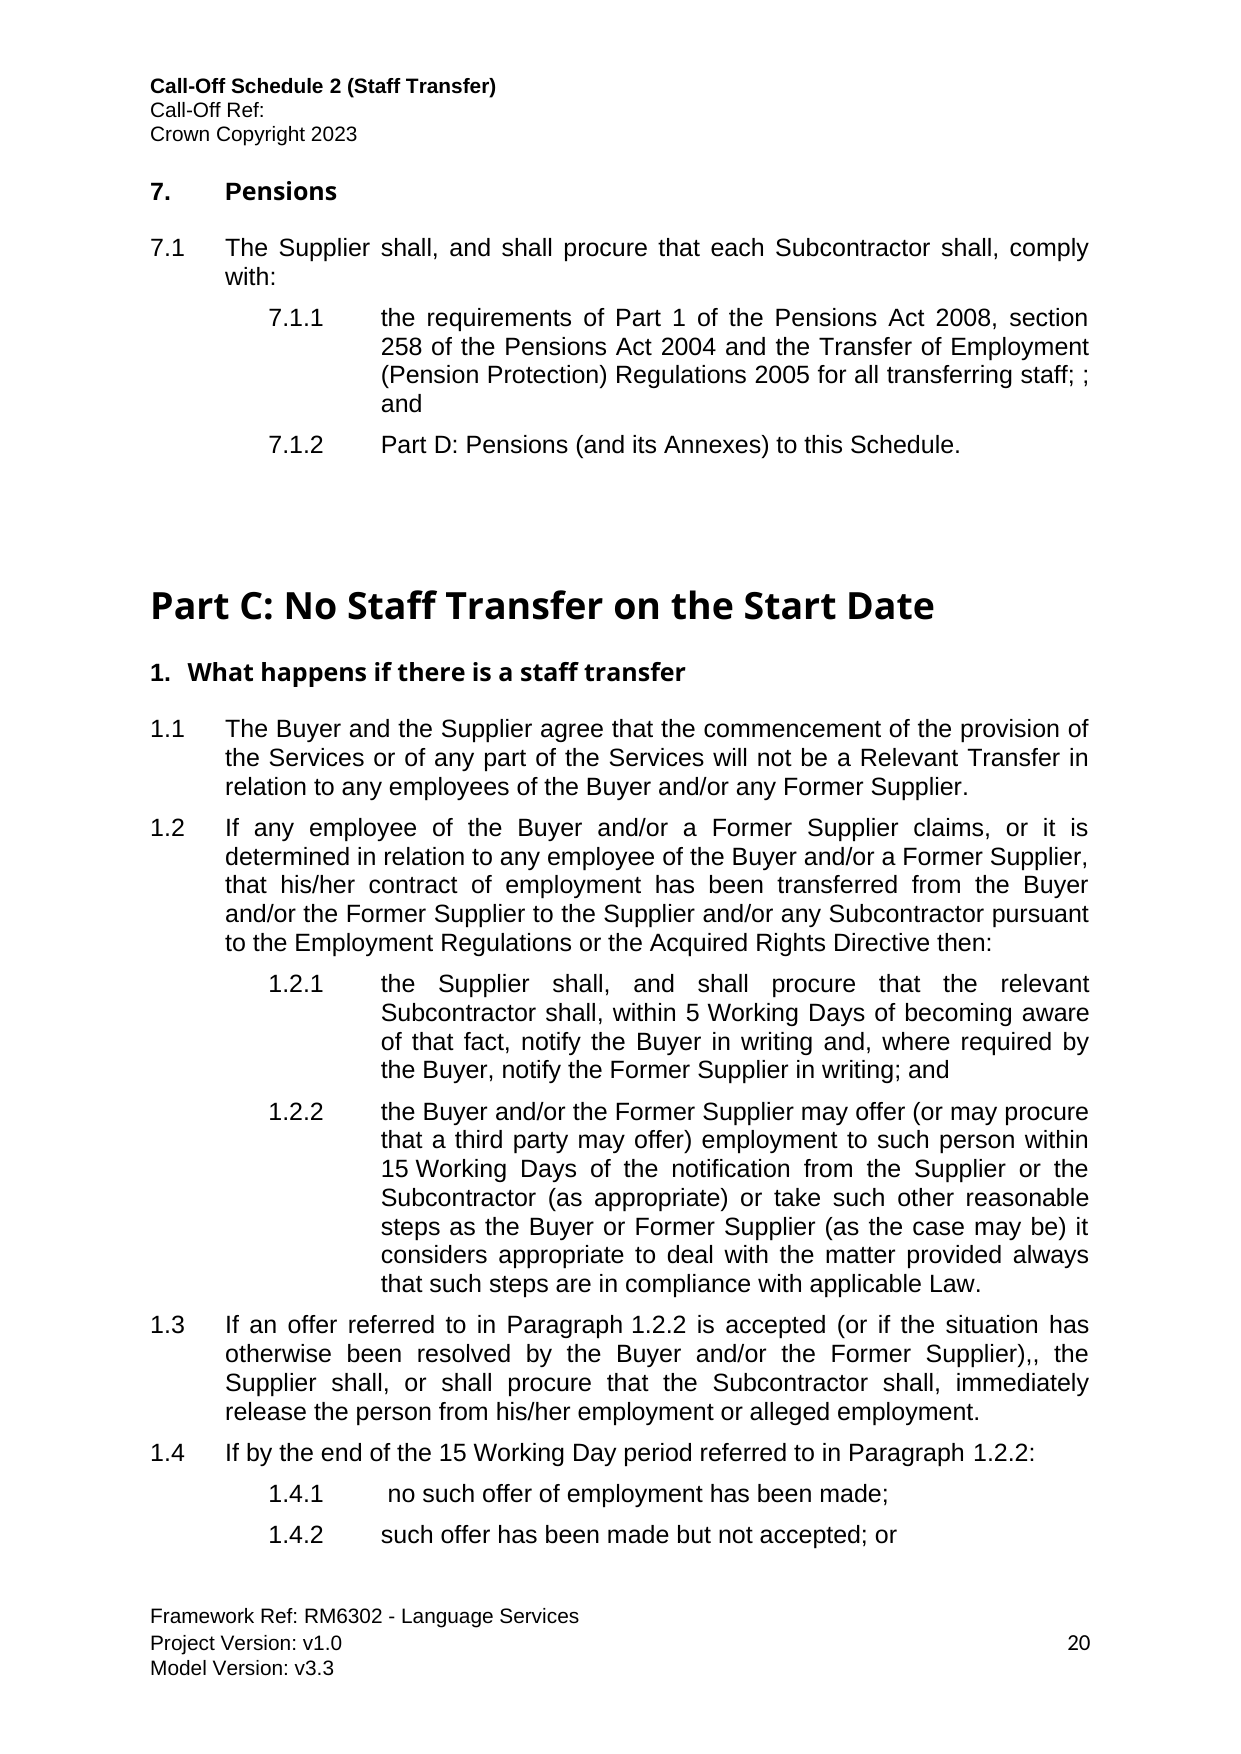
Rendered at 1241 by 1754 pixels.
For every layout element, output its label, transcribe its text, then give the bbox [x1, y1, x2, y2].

list The Buyer and the Supplier agree that the commencement of the provision of the Services or of any part of the Services will not be a Relevant Transfer in relation to any employees of the Buyer and/or any Former Supplier. [150, 714, 1090, 800]
list What happens if there is a staff transfer [150, 655, 1090, 689]
list the Supplier shall, and shall procure that the relevant Subcontractor shall, within 5 Working Days of becoming aware of that fact, notify the Buyer in writing and, where required by the Buyer, notify the Former Supplier in writing; and [268, 969, 1090, 1084]
list the Buyer and/or the Former Supplier may offer (or may procure that a third party may offer) employment to such person within 15 Working Days of the notification from the Supplier or the Subcontractor (as appropriate) or take such other reasonable steps as the Buyer or Former Supplier (as the case may be) it considers appropriate to deal with the matter provided always that such steps are in compliance with applicable Law. [268, 1097, 1090, 1298]
list If an offer referred to in Paragraph 1.2.2 is accepted (or if the situation has otherwise been resolved by the Buyer and/or the Former Supplier),, the Supplier shall, or shall procure that the Subcontractor shall, immediately release the person from his/her employment or alleged employment. [150, 1310, 1090, 1425]
list If any employee of the Buyer and/or a Former Supplier claims, or it is determined in relation to any employee of the Buyer and/or a Former Supplier, that his/her contract of employment has been transferred from the Buyer and/or the Former Supplier to the Supplier and/or any Subcontractor pursuant to the Employment Regulations or the Acquired Rights Directive then: [150, 813, 1090, 957]
subtitle Part C: No Staff Transfer on the Start Date [150, 579, 1090, 630]
list Part D: Pensions (and its Annexes) to this Schedule. [268, 430, 1090, 459]
list no such offer of employment has been made; [268, 1479, 1090, 1508]
list the requirements of Part 1 of the Pensions Act 2008, section 258 of the Pensions Act 2004 and the Transfer of Employment (Pension Protection) Regulations 2005 for all transferring staff; ; and [268, 303, 1090, 418]
list such offer has been made but not accepted; or [268, 1520, 1090, 1549]
list If by the end of the 15 Working Day period referred to in Paragraph 1.2.2: [150, 1438, 1090, 1467]
list Pensions [150, 174, 1090, 208]
list The Supplier shall, and shall procure that each Subcontractor shall, comply with: [150, 233, 1090, 290]
